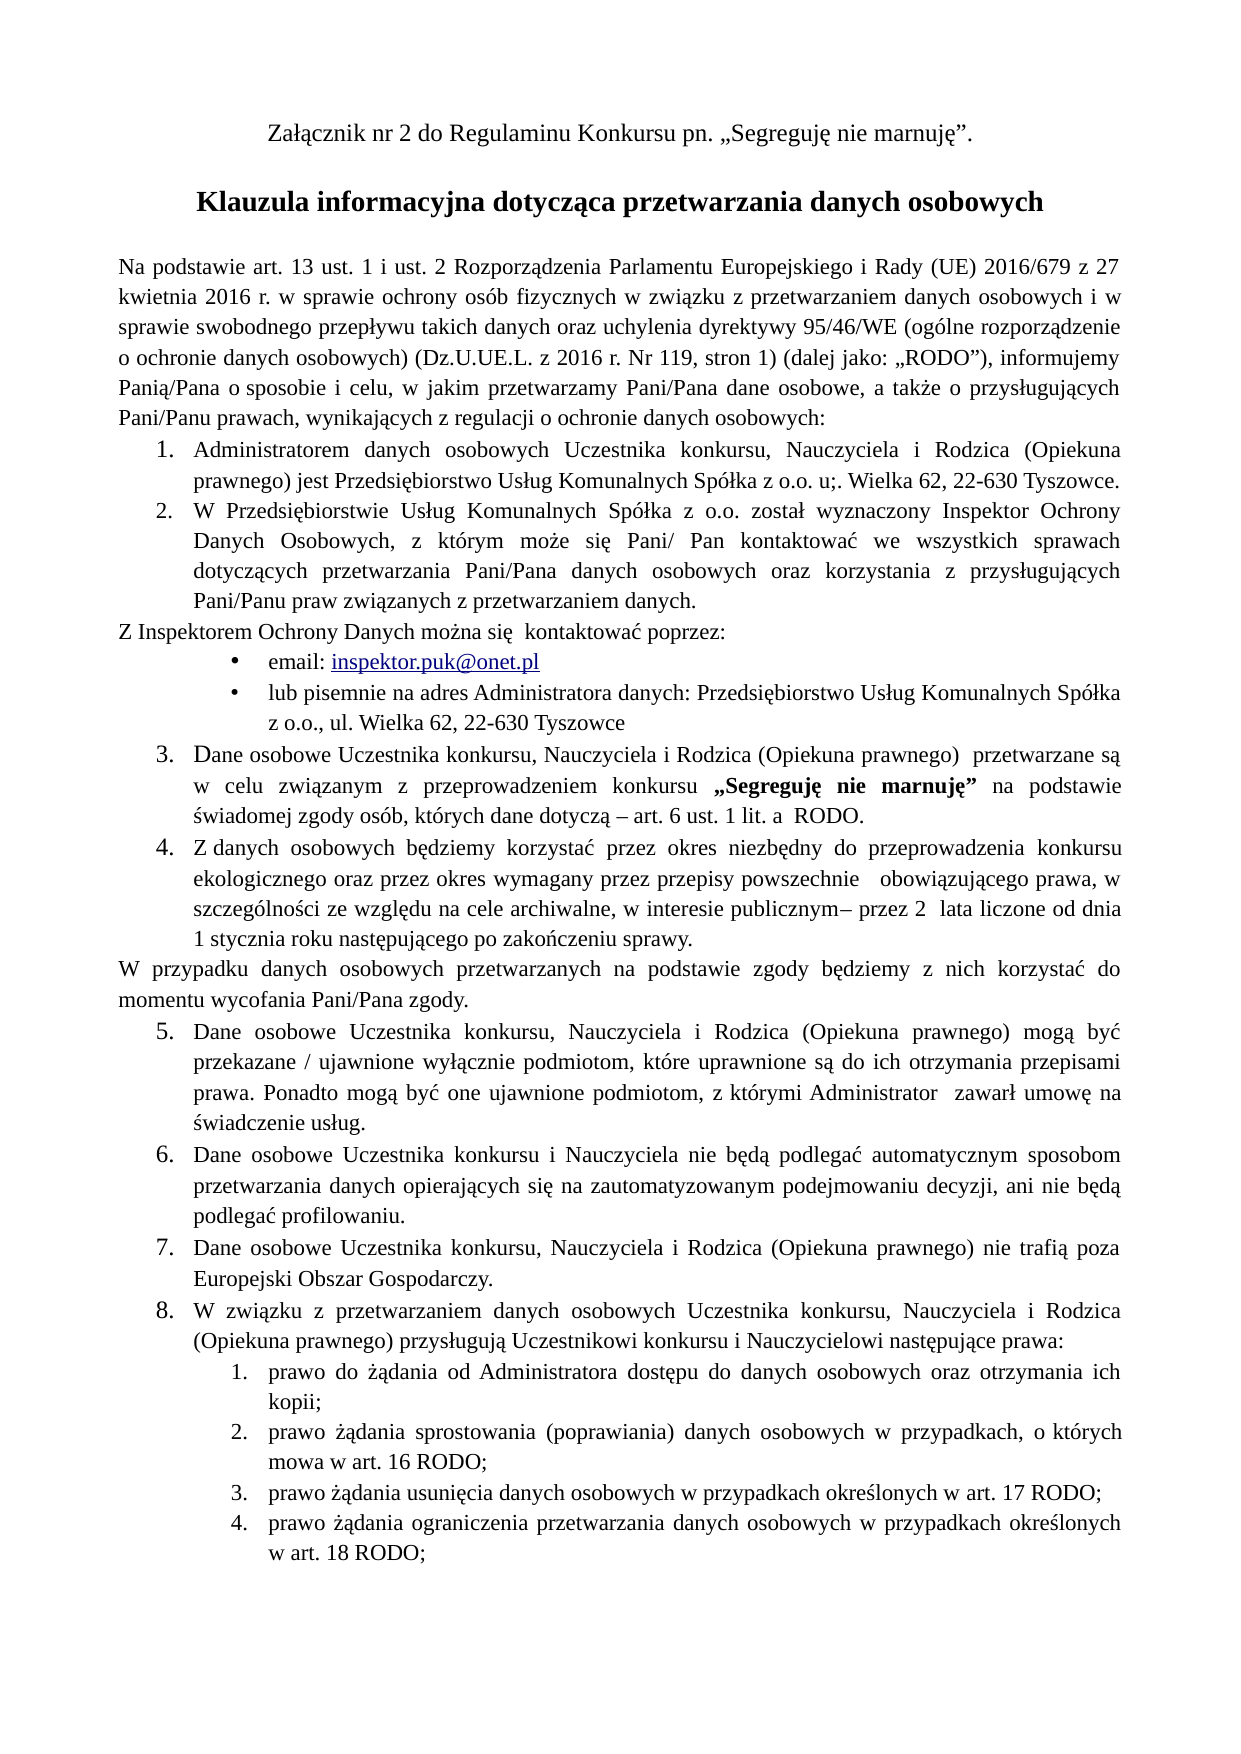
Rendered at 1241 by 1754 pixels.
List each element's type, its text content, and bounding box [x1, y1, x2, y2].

list prawo żądania usunięcia danych osobowych w przypadkach określonych w art. 17 RODO; [231, 1478, 1122, 1505]
text W przypadku danych osobowych przetwarzanych na podstawie zgody będziemy z nich korzystać do momentu wycofania Pani/Pana zgody. [118, 955, 1122, 1012]
list Dane osobowe Uczestnika konkursu, Nauczyciela i Rodzica (Opiekuna prawnego) mogą być przekazane / ujawnione wyłącznie podmiotom, które uprawnione są do ich otrzymania przepisami prawa. Ponadto mogą być one ujawnione podmiotom, z którymi Administrator zawarł umowę na świadczenie usług. [156, 1016, 1122, 1135]
text Z Inspektorem Ochrony Danych można się kontaktować poprzez: [118, 618, 1122, 644]
list Dane osobowe Uczestnika konkursu, Nauczyciela i Rodzica (Opiekuna prawnego) przetwarzane są w celu związanym z przeprowadzeniem konkursu „Segreguję nie marnuję” na podstawie świadomej zgody osób, których dane dotyczą – art. 6 ust. 1 lit. a RODO. [156, 739, 1122, 828]
list W związku z przetwarzaniem danych osobowych Uczestnika konkursu, Nauczyciela i Rodzica (Opiekuna prawnego) przysługują Uczestnikowi konkursu i Nauczycielowi następujące prawa: [156, 1295, 1122, 1354]
text Załącznik nr 2 do Regulaminu Konkursu pn. „Segreguję nie marnuję”. [118, 118, 1122, 147]
list Dane osobowe Uczestnika konkursu i Nauczyciela nie będą podlegać automatycznym sposobom przetwarzania danych opierających się na zautomatyzowanym podejmowaniu decyzji, ani nie będą podlegać profilowaniu. [156, 1139, 1122, 1228]
list lub pisemnie na adres Administratora danych: Przedsiębiorstwo Usług Komunalnych Spółka z o.o., ul. Wielka 62, 22-630 Tyszowce [231, 679, 1122, 735]
list W Przedsiębiorstwie Usług Komunalnych Spółka z o.o. został wyznaczony Inspektor Ochrony Danych Osobowych, z którym może się Pani/ Pan kontaktować we wszystkich sprawach dotyczących przetwarzania Pani/Pana danych osobowych oraz korzystania z przysługujących Pani/Panu praw związanych z przetwarzaniem danych. [156, 497, 1122, 614]
list Dane osobowe Uczestnika konkursu, Nauczyciela i Rodzica (Opiekuna prawnego) nie trafią poza Europejski Obszar Gospodarczy. [156, 1232, 1122, 1291]
list prawo żądania ograniczenia przetwarzania danych osobowych w przypadkach określonych w art. 18 RODO; [231, 1509, 1122, 1565]
text Na podstawie art. 13 ust. 1 i ust. 2 Rozporządzenia Parlamentu Europejskiego i Rady (UE) 2016/679 z 27 kwietnia 2016 r. w sprawie ochrony osób fizycznych w związku z przetwarzaniem danych osobowych i w sprawie swobodnego przepływu takich danych oraz uchylenia dyrektywy 95/46/WE (ogólne rozporządzenie o ochronie danych osobowych) (Dz.U.UE.L. z 2016 r. Nr 119, stron 1) (dalej jako: „RODO”), informujemy Panią/Pana o sposobie i celu, w jakim przetwarzamy Pani/Pana dane osobowe, a także o przysługujących Pani/Panu prawach, wynikających z regulacji o ochronie danych osobowych: [118, 253, 1122, 430]
list prawo do żądania od Administratora dostępu do danych osobowych oraz otrzymania ich kopii; [231, 1358, 1122, 1414]
list Administratorem danych osobowych Uczestnika konkursu, Nauczyciela i Rodzica (Opiekuna prawnego) jest Przedsiębiorstwo Usług Komunalnych Spółka z o.o. u;. Wielka 62, 22-630 Tyszowce. [156, 434, 1122, 493]
list prawo żądania sprostowania (poprawiania) danych osobowych w przypadkach, o których mowa w art. 16 RODO; [231, 1418, 1122, 1475]
list email: inspektor.puk@onet.pl [231, 648, 1122, 675]
text Klauzula informacyjna dotycząca przetwarzania danych osobowych [118, 184, 1122, 218]
list Z danych osobowych będziemy korzystać przez okres niezbędny do przeprowadzenia konkursu ekologicznego oraz przez okres wymagany przez przepisy powszechnie obowiązującego prawa, w szczególności ze względu na cele archiwalne, w interesie publicznym– przez 2 lata liczone od dnia 1 stycznia roku następującego po zakończeniu sprawy. [156, 832, 1122, 952]
